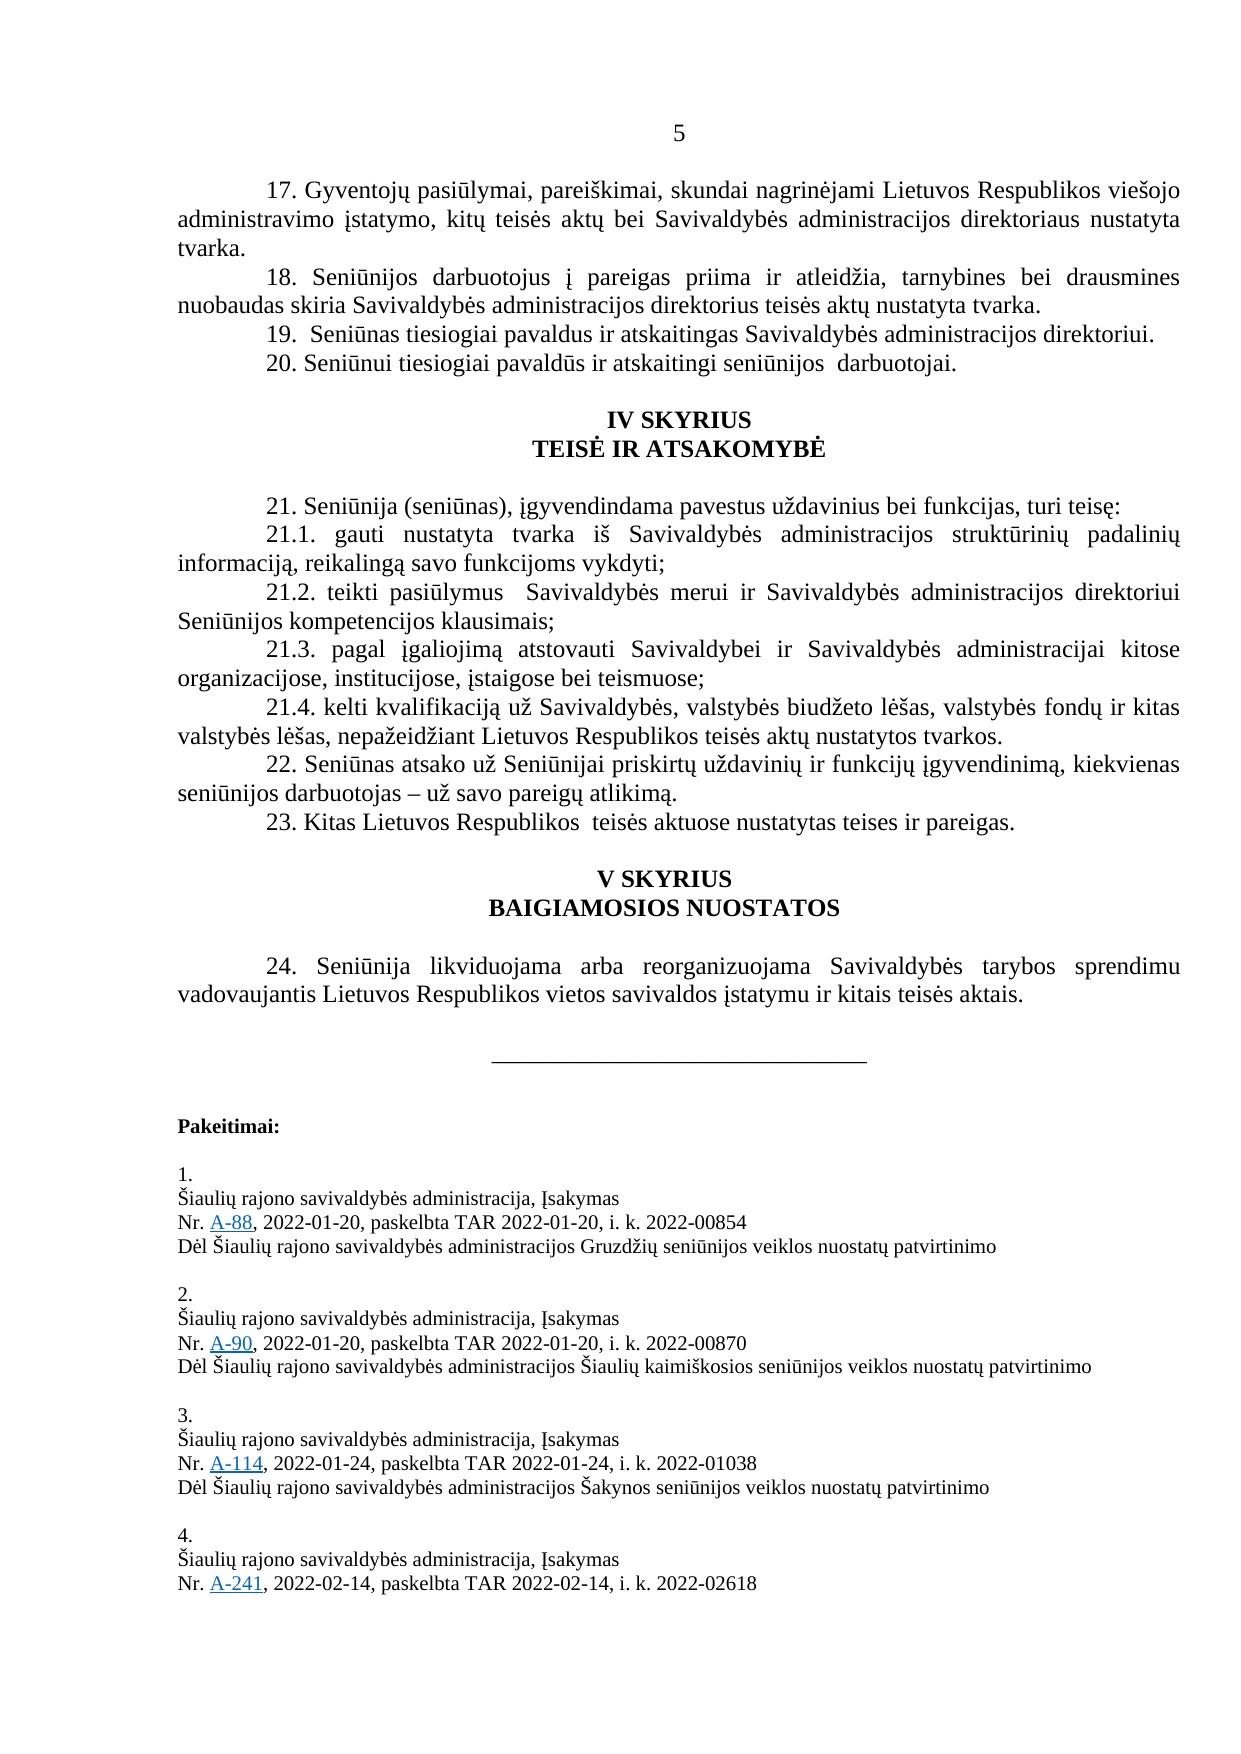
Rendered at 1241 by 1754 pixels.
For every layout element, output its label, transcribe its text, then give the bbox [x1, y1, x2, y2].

text 20. Seniūnui tiesiogiai pavaldūs ir atskaitingi seniūnijos darbuotojai. [177, 348, 1181, 377]
text BAIGIAMOSIOS NUOSTATOS [148, 893, 1181, 922]
text 19. Seniūnas tiesiogiai pavaldus ir atskaitingas Savivaldybės administracijos direktoriui. [177, 319, 1181, 348]
text 21.1. gauti nustatyta tvarka iš Savivaldybės administracijos struktūrinių padalinių informaciją, reikalingą savo funkcijoms vykdyti; [177, 519, 1181, 577]
text 22. Seniūnas atsako už Seniūnijai priskirtų uždavinių ir funkcijų įgyvendinimą, kiekvienas seniūnijos darbuotojas – už savo pareigų atlikimą. [177, 749, 1181, 807]
text 24. Seniūnija likviduojama arba reorganizuojama Savivaldybės tarybos sprendimu vadovaujantis Lietuvos Respublikos vietos savivaldos įstatymu ir kitais teisės aktais. [177, 951, 1181, 1008]
text 3. [177, 1403, 1181, 1427]
text Nr. A-88, 2022-01-20, paskelbta TAR 2022-01-20, i. k. 2022-00854 [177, 1210, 1181, 1234]
text Šiaulių rajono savivaldybės administracija, Įsakymas [177, 1306, 1181, 1330]
text V SKYRIUS [148, 864, 1181, 893]
text Šiaulių rajono savivaldybės administracija, Įsakymas [177, 1547, 1181, 1571]
text Nr. A-114, 2022-01-24, paskelbta TAR 2022-01-24, i. k. 2022-01038 [177, 1451, 1181, 1475]
text 4. [177, 1523, 1181, 1547]
text IV SKYRIUS [177, 406, 1181, 434]
text ______________________________ [177, 1037, 1181, 1066]
text 21.2. teikti pasiūlymus Savivaldybės merui ir Savivaldybės administracijos direktoriui Seniūnijos kompetencijos klausimais; [177, 577, 1181, 634]
text Šiaulių rajono savivaldybės administracija, Įsakymas [177, 1427, 1181, 1451]
text 23. Kitas Lietuvos Respublikos teisės aktuose nustatytas teises ir pareigas. [177, 807, 1181, 836]
text Šiaulių rajono savivaldybės administracija, Įsakymas [177, 1186, 1181, 1210]
text 1. [177, 1162, 1181, 1186]
text 21.4. kelti kvalifikaciją už Savivaldybės, valstybės biudžeto lėšas, valstybės fondų ir kitas valstybės lėšas, nepažeidžiant Lietuvos Respublikos teisės aktų nustatytos tvarkos. [177, 692, 1181, 749]
text Nr. A-241, 2022-02-14, paskelbta TAR 2022-02-14, i. k. 2022-02618 [177, 1571, 1181, 1595]
text Dėl Šiaulių rajono savivaldybės administracijos Gruzdžių seniūnijos veiklos nuostatų patvirtinimo [177, 1234, 1181, 1258]
text 21.3. pagal įgaliojimą atstovauti Savivaldybei ir Savivaldybės administracijai kitose organizacijose, institucijose, įstaigose bei teismuose; [177, 634, 1181, 692]
text Nr. A-90, 2022-01-20, paskelbta TAR 2022-01-20, i. k. 2022-00870 [177, 1330, 1181, 1354]
text 2. [177, 1282, 1181, 1306]
text 21. Seniūnija (seniūnas), įgyvendindama pavestus uždavinius bei funkcijas, turi teisę: [177, 491, 1181, 519]
text 18. Seniūnijos darbuotojus į pareigas priima ir atleidžia, tarnybines bei drausmines nuobaudas skiria Savivaldybės administracijos direktorius teisės aktų nustatyta tvarka. [177, 262, 1181, 319]
text 17. Gyventojų pasiūlymai, pareiškimai, skundai nagrinėjami Lietuvos Respublikos viešojo administravimo įstatymo, kitų teisės aktų bei Savivaldybės administracijos direktoriaus nustatyta tvarka. [177, 176, 1181, 262]
text TEISĖ IR ATSAKOMYBĖ [177, 434, 1181, 463]
text Dėl Šiaulių rajono savivaldybės administracijos Šiaulių kaimiškosios seniūnijos veiklos nuostatų patvirtinimo [177, 1354, 1181, 1378]
text Dėl Šiaulių rajono savivaldybės administracijos Šakynos seniūnijos veiklos nuostatų patvirtinimo [177, 1475, 1181, 1499]
text Pakeitimai: [177, 1114, 1181, 1138]
